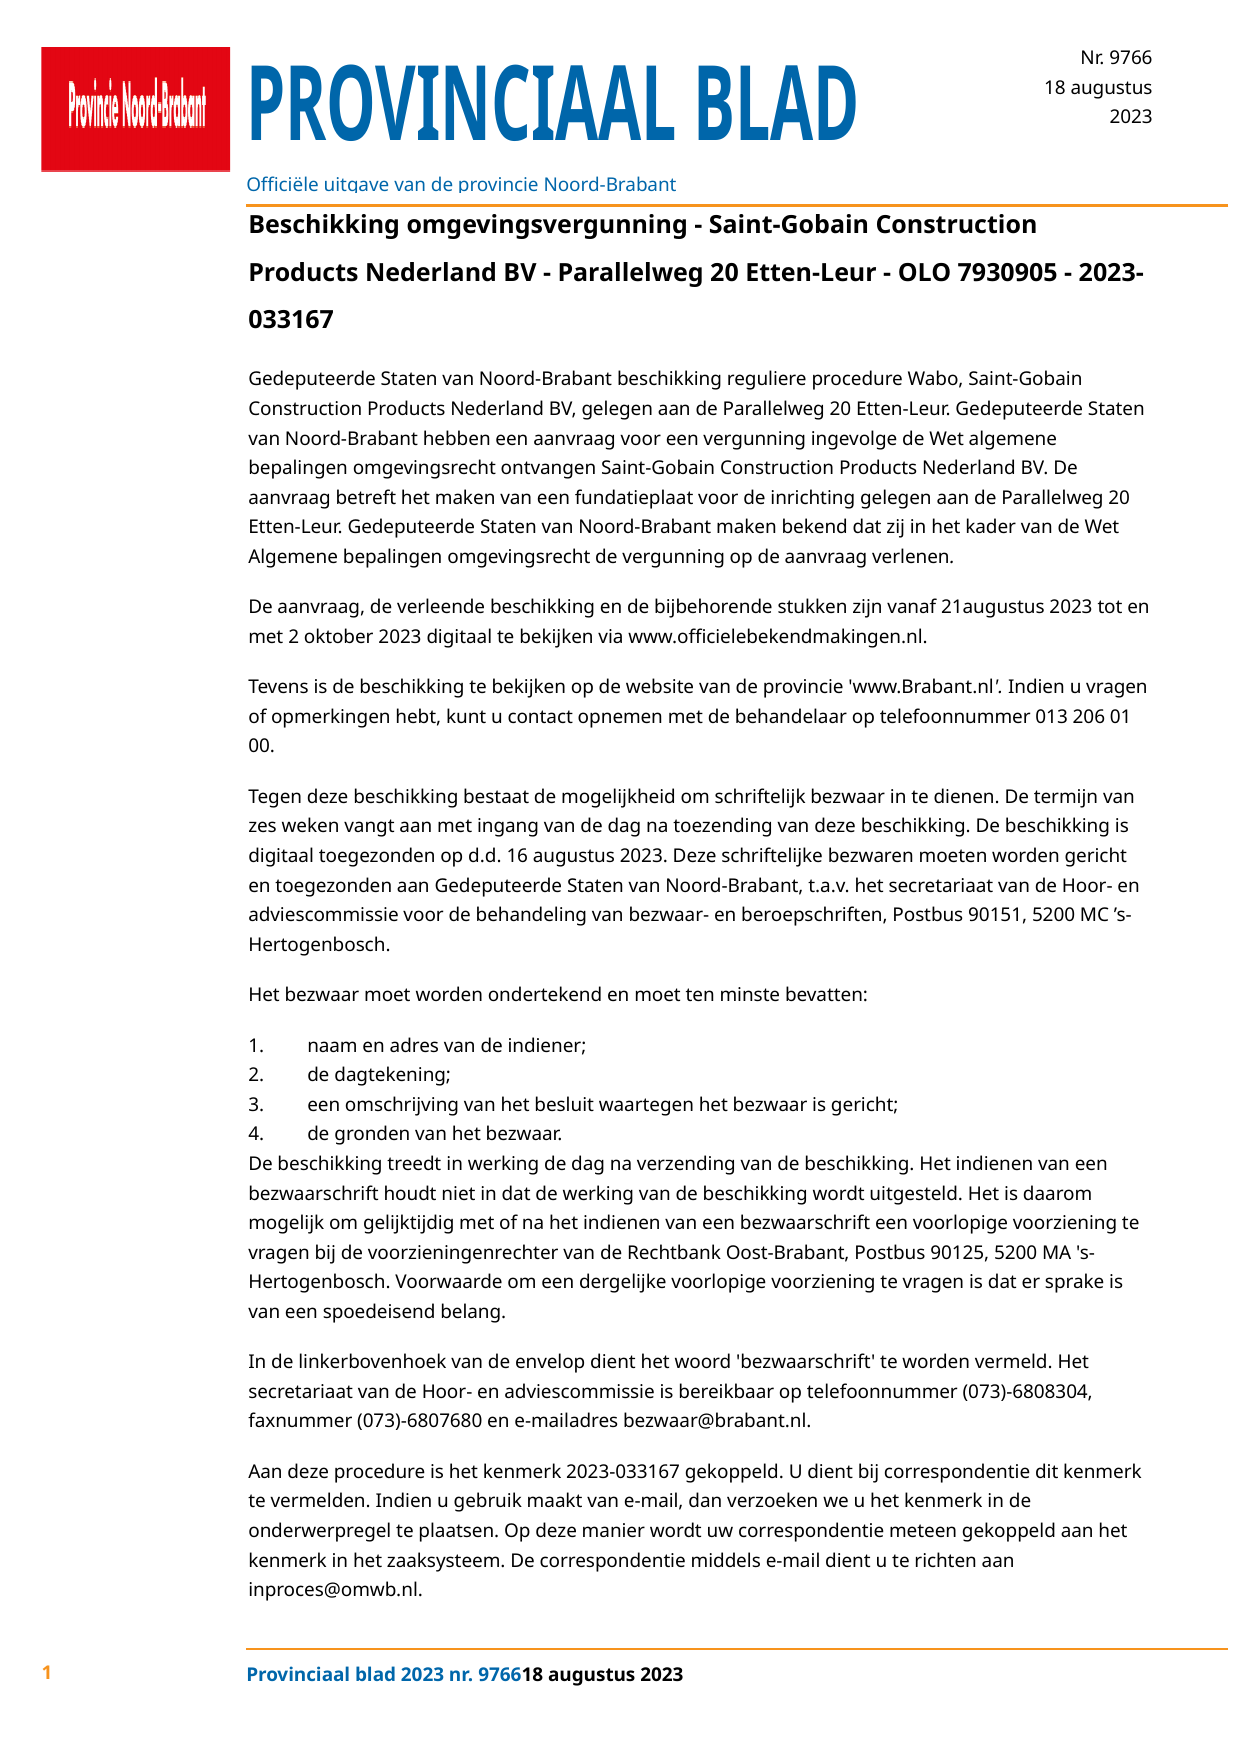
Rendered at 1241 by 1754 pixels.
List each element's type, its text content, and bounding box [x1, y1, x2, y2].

text De aanvraag, de verleende beschikking en de bijbehorende stukken zijn vanaf 21augustus 2023 tot en met 2 oktober 2023 digitaal te bekijken via www.officielebekendmakingen.nl. [248, 593, 1152, 649]
list de dagtekening; [248, 1061, 1152, 1087]
picture [41, 47, 231, 172]
text Aan deze procedure is het kenmerk 2023-033167 gekoppeld. U dient bij correspondentie dit kenmerk te vermelden. Indien u gebruik maakt van e-mail, dan verzoeken we u het kenmerk in de onderwerpregel te plaatsen. Op deze manier wordt uw correspondentie meteen gekoppeld aan het kenmerk in het zaaksysteem. De correspondentie middels e-mail dient u te richten aan inproces@omwb.nl. [248, 1458, 1152, 1602]
list een omschrijving van het besluit waartegen het bezwaar is gericht; [248, 1091, 1152, 1117]
text Gedeputeerde Staten van Noord-Brabant beschikking reguliere procedure Wabo, Saint-Gobain Construction Products Nederland BV, gelegen aan de Parallelweg 20 Etten-Leur. Gedeputeerde Staten van Noord-Brabant hebben een aanvraag voor een vergunning ingevolge de Wet algemene bepalingen omgevingsrecht ontvangen Saint-Gobain Construction Products Nederland BV. De aanvraag betreft het maken van een fundatieplaat voor de inrichting gelegen aan de Parallelweg 20 Etten-Leur. Gedeputeerde Staten van Noord-Brabant maken bekend dat zij in het kader van de Wet Algemene bepalingen omgevingsrecht de vergunning op de aanvraag verlenen. [248, 366, 1152, 569]
text Beschikking omgevingsvergunning - Saint-Gobain Construction Products Nederland BV - Parallelweg 20 Etten-Leur - OLO 7930905 - 2023-033167 [248, 207, 1152, 336]
text De beschikking treedt in werking de dag na verzending van de beschikking. Het indienen van een bezwaarschrift houdt niet in dat de werking van de beschikking wordt uitgesteld. Het is daarom mogelijk om gelijktijdig met of na het indienen van een bezwaarschrift een voorlopige voorziening te vragen bij de voorzieningenrechter van de Rechtbank Oost-Brabant, Postbus 90125, 5200 MA 's-Hertogenbosch. Voorwaarde om een dergelijke voorlopige voorziening te vragen is dat er sprake is van een spoedeisend belang. [248, 1150, 1152, 1324]
list naam en adres van de indiener; [248, 1032, 1152, 1057]
text Tevens is de beschikking te bekijken op de website van de provincie 'www.Brabant.nl'. Indien u vragen of opmerkingen hebt, kunt u contact opnemen met de behandelaar op telefoonnummer 013 206 01 00. [248, 673, 1152, 758]
text Tegen deze beschikking bestaat de mogelijkheid om schriftelijk bezwaar in te dienen. De termijn van zes weken vangt aan met ingang van de dag na toezending van deze beschikking. De beschikking is digitaal toegezonden op d.d. 16 augustus 2023. Deze schriftelijke bezwaren moeten worden gericht en toegezonden aan Gedeputeerde Staten van Noord-Brabant, t.a.v. het secretariaat van de Hoor- en adviescommissie voor de behandeling van bezwaar- en beroepschriften, Postbus 90151, 5200 MC ’s-Hertogenbosch. [248, 783, 1152, 957]
text In de linkerbovenhoek van de envelop dient het woord 'bezwaarschrift' te worden vermeld. Het secretariaat van de Hoor- en adviescommissie is bereikbaar op telefoonnummer (073)-6808304, faxnummer (073)-6807680 en e-mailadres bezwaar@brabant.nl. [248, 1348, 1152, 1433]
list de gronden van het bezwaar. [248, 1121, 1152, 1146]
text Het bezwaar moet worden ondertekend en moet ten minste bevatten: [248, 981, 1152, 1007]
